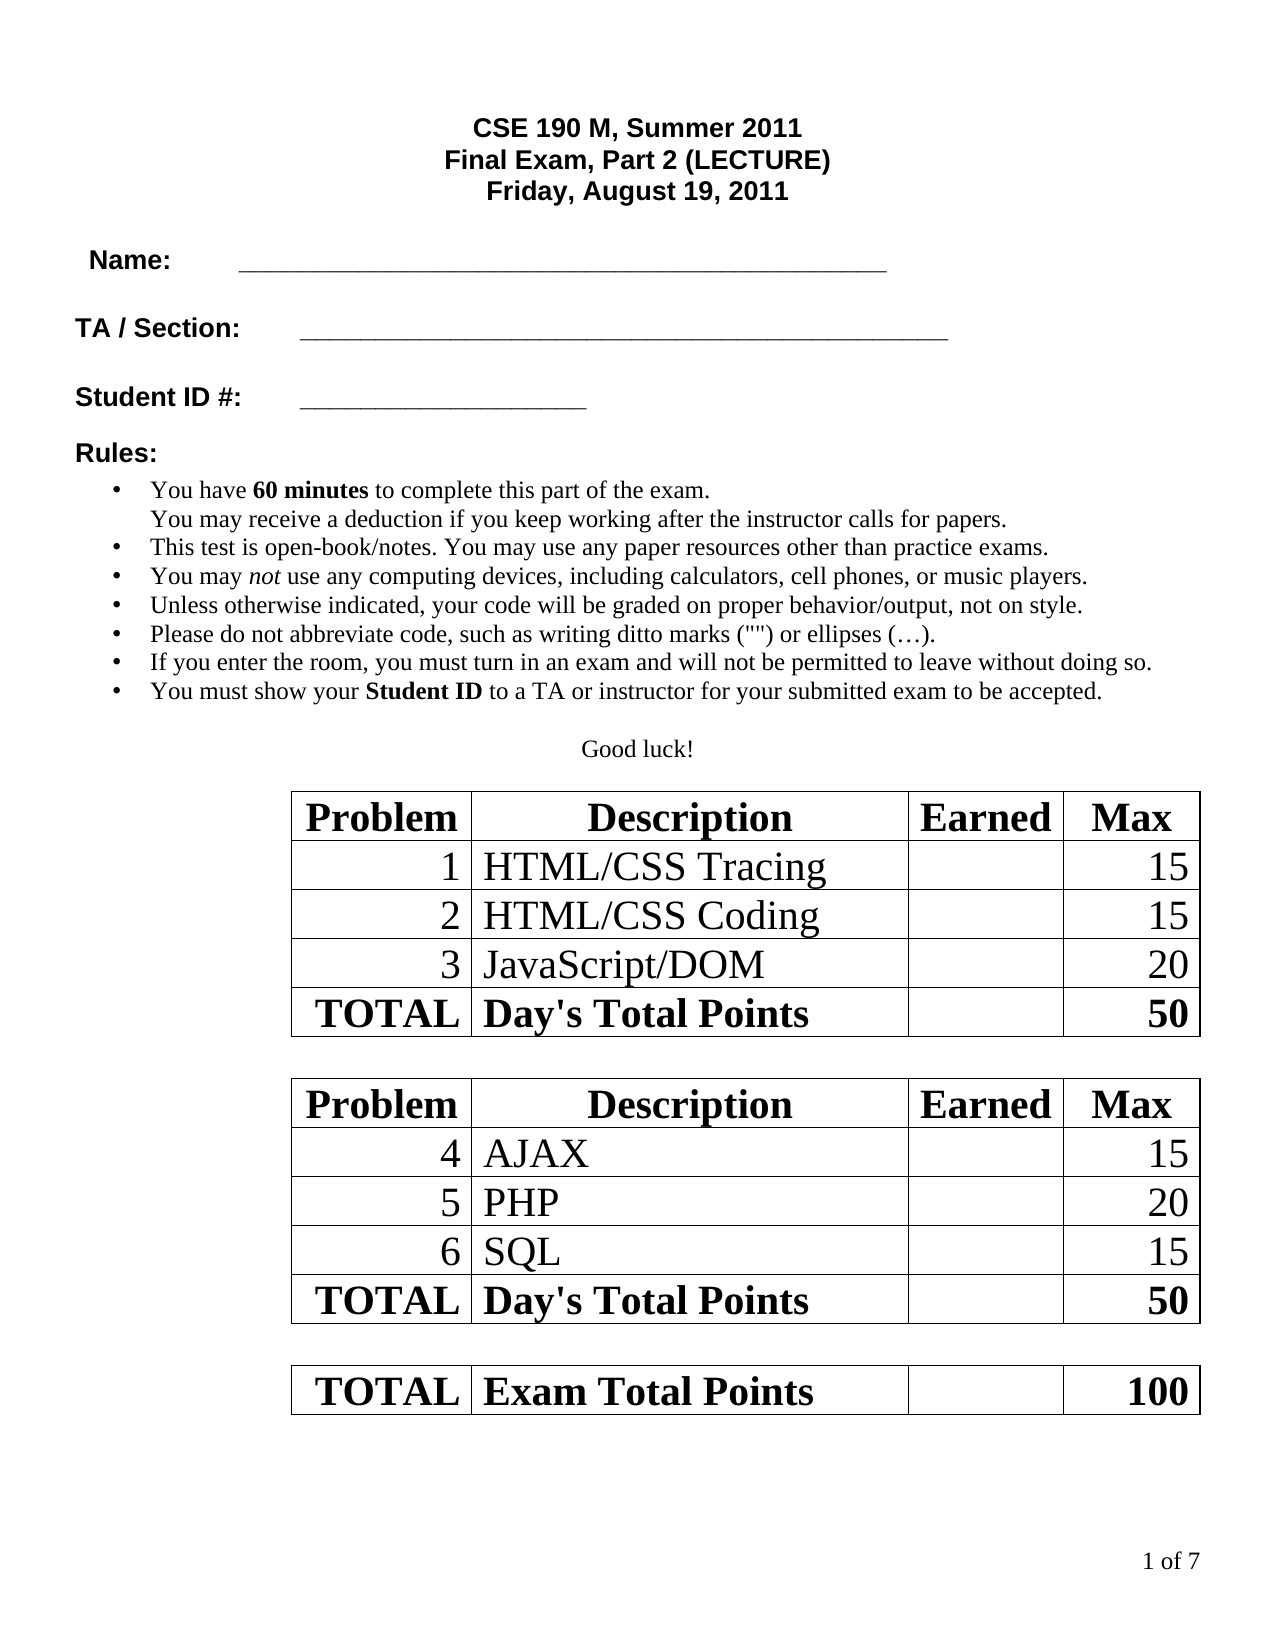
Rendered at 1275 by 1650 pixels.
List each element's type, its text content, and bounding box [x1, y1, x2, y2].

table_cell SQL [472, 1226, 908, 1274]
table_cell AJAX [472, 1128, 908, 1176]
table_header Problem [292, 792, 471, 840]
table_header Description [472, 1079, 908, 1127]
table_cell JavaScript/DOM [472, 939, 908, 987]
table_cell 50 [1064, 988, 1199, 1036]
table_header TOTAL [292, 1366, 471, 1414]
subtitle TA / Section: ___________________________________________ [75, 312, 1200, 344]
table_cell TOTAL [292, 1275, 471, 1323]
table_cell [909, 890, 1063, 938]
table_cell [909, 1275, 1063, 1323]
table_header 100 [1064, 1366, 1199, 1414]
table_cell [909, 1128, 1063, 1176]
text Good luck! [75, 734, 1200, 762]
table_cell 20 [1064, 939, 1199, 987]
table_cell [909, 939, 1063, 987]
table_header Exam Total Points [472, 1366, 908, 1414]
table_cell Day's Total Points [472, 1275, 908, 1323]
table_cell [909, 841, 1063, 889]
table_cell Day's Total Points [472, 988, 908, 1036]
table_cell [909, 1177, 1063, 1225]
table_header Description [472, 792, 908, 840]
table_cell 15 [1064, 1226, 1199, 1274]
list Unless otherwise indicated, your code will be graded on proper behavior/output, not on style. [112, 590, 1200, 619]
table_cell 2 [292, 890, 471, 938]
list This test is open-book/notes. You may use any paper resources other than practice exams. [112, 532, 1200, 561]
list If you enter the room, you must turn in an exam and will not be permitted to leave without doing so. [112, 647, 1200, 676]
table_cell 50 [1064, 1275, 1199, 1323]
table_cell 4 [292, 1128, 471, 1176]
list You may not use any computing devices, including calculators, cell phones, or music players. [112, 561, 1200, 590]
subtitle Student ID #: ___________________ [75, 381, 1200, 412]
table_cell HTML/CSS Tracing [472, 841, 908, 889]
list You have 60 minutes to complete this part of the exam. You may receive a deduction if you keep working after the instructor calls for papers. [112, 475, 1200, 532]
table_header Max [1064, 1079, 1199, 1127]
table_cell 15 [1064, 841, 1199, 889]
table_header Earned [909, 792, 1063, 840]
table_header Earned [909, 1079, 1063, 1127]
table_cell [909, 988, 1063, 1036]
table_cell HTML/CSS Coding [472, 890, 908, 938]
table_cell [909, 1226, 1063, 1274]
table_cell 5 [292, 1177, 471, 1225]
table_cell PHP [472, 1177, 908, 1225]
list You must show your Student ID to a TA or instructor for your submitted exam to be accepted. [112, 676, 1200, 705]
table_cell 3 [292, 939, 471, 987]
table_header [909, 1366, 1063, 1414]
table_cell 20 [1064, 1177, 1199, 1225]
table_cell 15 [1064, 890, 1199, 938]
table_header Max [1064, 792, 1199, 840]
table_cell 15 [1064, 1128, 1199, 1176]
table_cell 6 [292, 1226, 471, 1274]
table_cell TOTAL [292, 988, 471, 1036]
table_header Problem [292, 1079, 471, 1127]
subtitle Name: ___________________________________________ [0, 244, 1200, 275]
subtitle CSE 190 M, Summer 2011 Final Exam, Part 2 (LECTURE) Friday, August 19, 2011 [75, 112, 1200, 206]
table_cell 1 [292, 841, 471, 889]
list Please do not abbreviate code, such as writing ditto marks ("") or ellipses (…). [112, 619, 1200, 647]
subtitle Rules: [75, 437, 1200, 469]
